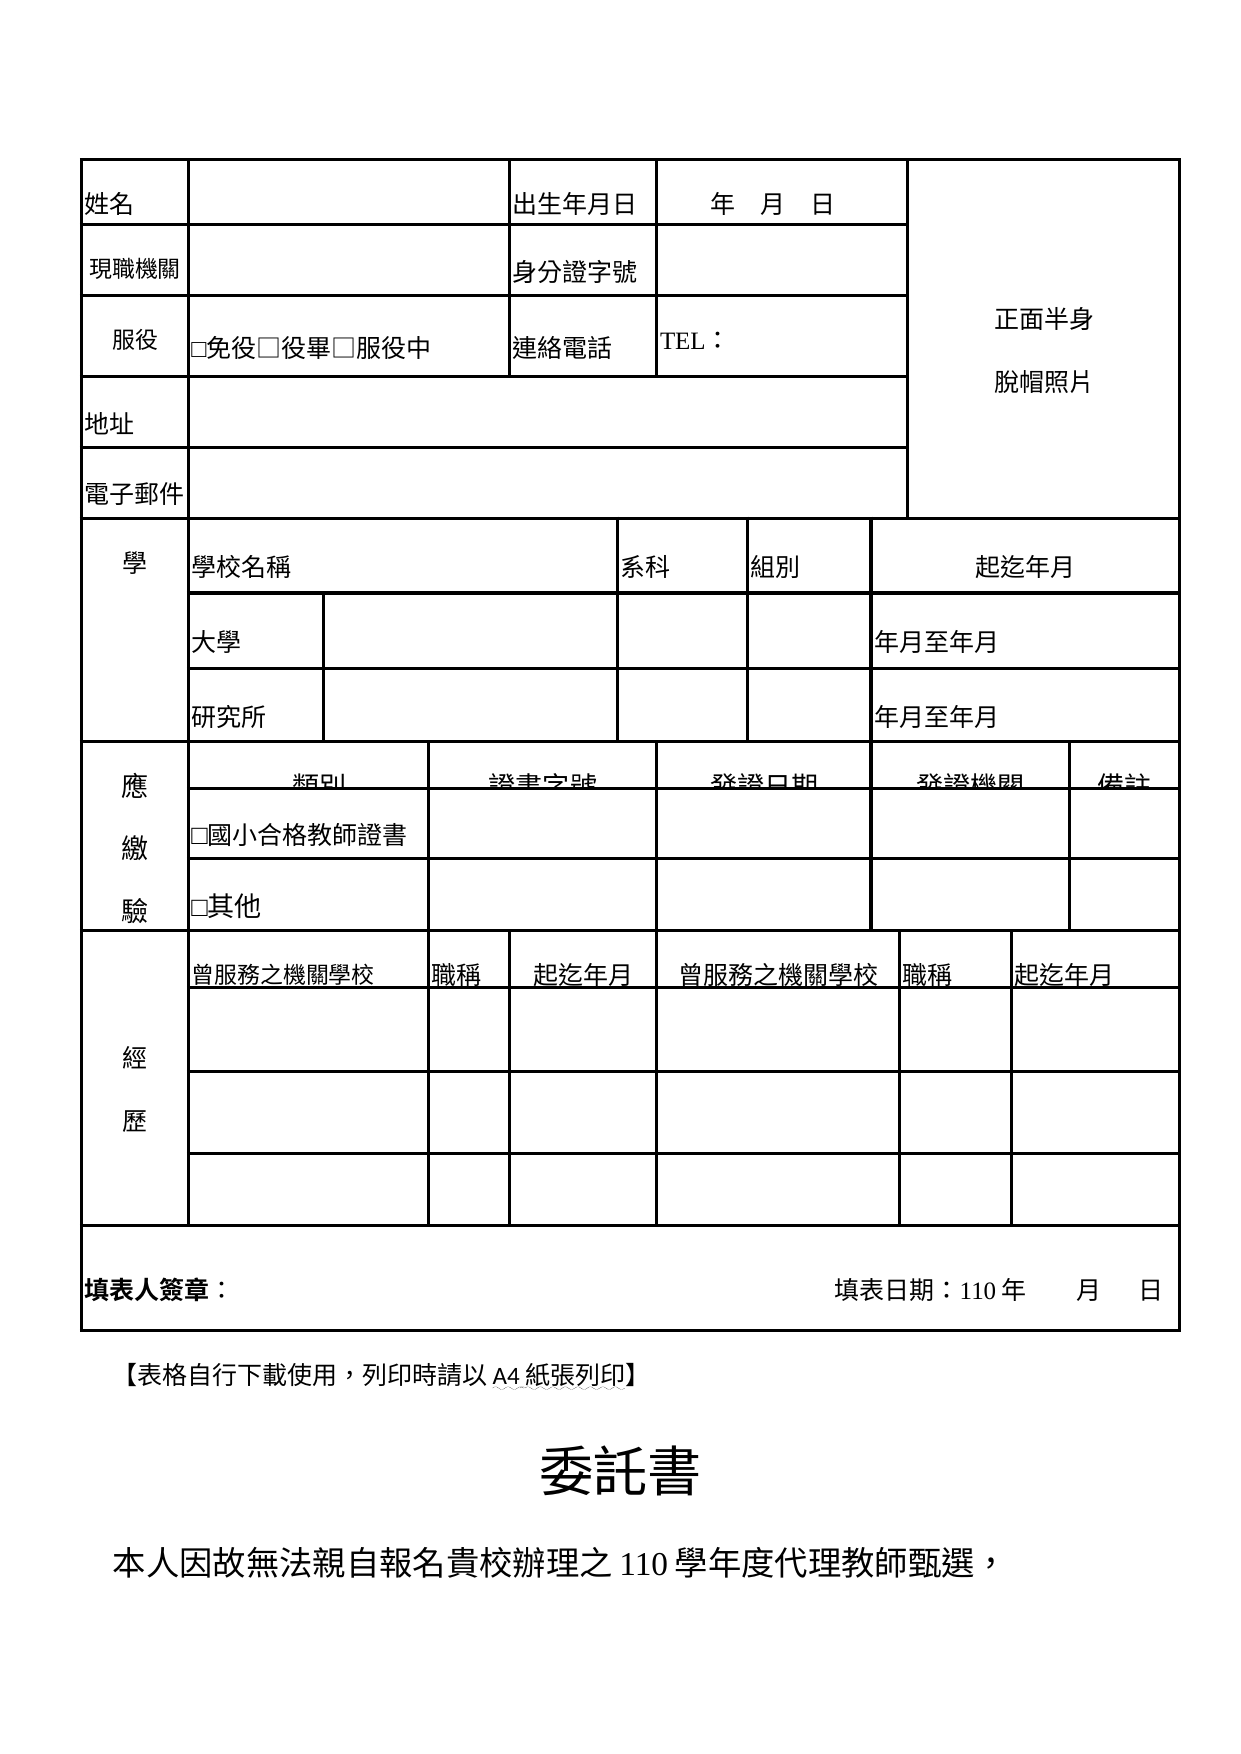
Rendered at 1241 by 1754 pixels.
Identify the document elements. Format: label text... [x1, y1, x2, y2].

table_cell 填表人簽章： 填表日期：110年 月 日 [83, 1227, 1178, 1329]
table_cell [658, 989, 898, 1070]
table_cell [1013, 1155, 1178, 1224]
table_cell 學校名稱 [190, 520, 616, 591]
table_cell 發證機關 [873, 743, 1068, 787]
table_header 年 月 日 [658, 161, 906, 223]
table_cell 發證日期 [771, 777, 784, 784]
table_cell 發證日期 [658, 743, 869, 787]
table_cell [430, 1155, 508, 1224]
table_cell 職稱 [430, 932, 508, 986]
text 本人因故無法親自報名貴校辦理之110學年度代理教師甄選， [112, 1520, 1128, 1582]
table_cell 經 歷 [83, 932, 187, 1224]
table_cell [190, 449, 906, 517]
table_cell [325, 670, 616, 740]
table_cell [658, 226, 906, 294]
table_cell [1013, 989, 1178, 1070]
table_cell [901, 1155, 1010, 1224]
table_cell [511, 1073, 655, 1152]
table_cell [749, 670, 869, 740]
table_cell 類別 [190, 743, 427, 787]
table_cell 曾服務之機關學校 [658, 932, 898, 986]
table_header 姓名 [83, 161, 187, 223]
table_cell [901, 989, 1010, 1070]
table_cell [430, 790, 655, 857]
table_cell 曾服務之機關學校 [190, 932, 427, 986]
table_cell [619, 670, 746, 740]
table_cell [619, 595, 746, 667]
table_cell [430, 860, 655, 929]
table_cell [190, 1073, 427, 1152]
table_cell [190, 989, 427, 1070]
table_cell [749, 595, 869, 667]
table_cell 服役 情形 [83, 297, 187, 375]
table_cell [511, 989, 655, 1070]
table_cell □免役□役畢□服役中 [190, 297, 508, 375]
table_cell TEL： 手機： [658, 297, 906, 375]
table_cell 起迄年月 [873, 520, 1178, 591]
table_cell [190, 378, 906, 446]
table_header [190, 161, 508, 223]
table_cell [430, 989, 508, 1070]
table_cell 起迄年月 [1013, 932, 1178, 986]
table_cell [430, 1073, 508, 1152]
text 委託書 [112, 1395, 1128, 1520]
table_cell [190, 1155, 427, 1224]
table_cell 年月至年月 [873, 595, 1178, 667]
table_cell 大學 [190, 595, 322, 667]
table_cell [325, 595, 616, 667]
table_header 出生年月日 [511, 161, 655, 223]
table_cell [190, 226, 508, 294]
table_header 正面半身 脫帽照片 [909, 161, 1178, 517]
table_cell 備註 [1071, 743, 1178, 787]
table_cell 研究所 [190, 670, 322, 740]
table_cell 系科 [619, 520, 746, 591]
table_cell [658, 860, 869, 929]
table_cell □國小合格教師證書 [190, 790, 427, 857]
table_cell 證書字號 [430, 743, 655, 787]
table_cell [1071, 790, 1178, 857]
table_cell [873, 860, 1068, 929]
table_cell [511, 1155, 655, 1224]
table_cell 職稱 [901, 932, 1010, 986]
table_cell 類別 [323, 776, 330, 782]
table_cell [901, 1073, 1010, 1152]
table_cell 組別 [749, 520, 869, 591]
table_cell □其他 [190, 860, 427, 929]
table_cell 電子郵件 [83, 449, 187, 517]
table_cell [1071, 860, 1178, 929]
table_cell 地址 [83, 378, 187, 446]
table_cell 起迄年月 [511, 932, 655, 986]
text 【表格自行下載使用，列印時請以A4紙張列印】 [112, 1332, 1128, 1395]
table_cell [658, 1155, 898, 1224]
table_cell 年月至年月 [873, 670, 1178, 740]
table_cell [658, 1073, 898, 1152]
table_cell 連絡電話 [511, 297, 655, 375]
table_cell [658, 790, 869, 857]
table_cell 應 繳 驗 證 件 [83, 743, 187, 929]
table_cell [873, 790, 1068, 857]
table_cell 現職機關學校 [83, 226, 187, 294]
table_cell [1013, 1073, 1178, 1152]
table_cell 身分證字號 [511, 226, 655, 294]
table_cell 學 歷 [83, 520, 187, 740]
